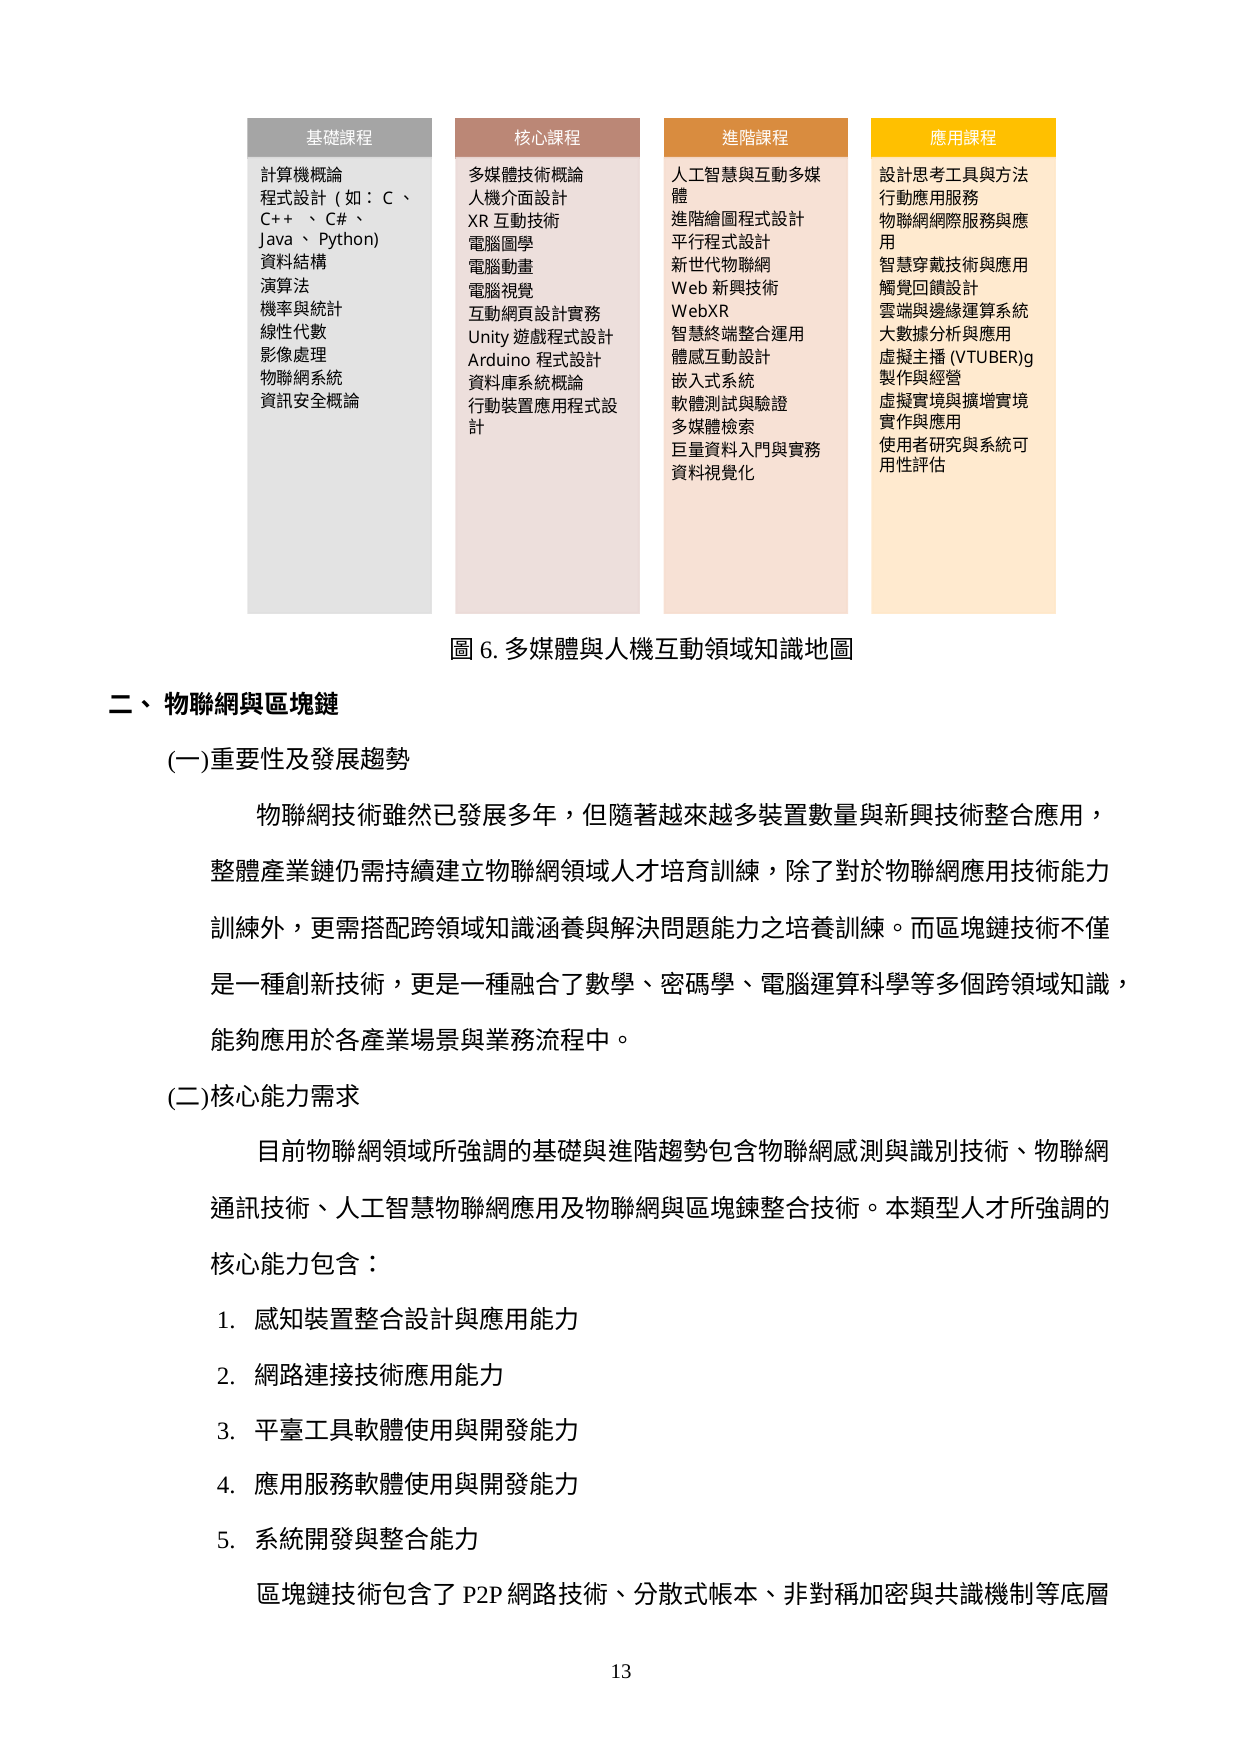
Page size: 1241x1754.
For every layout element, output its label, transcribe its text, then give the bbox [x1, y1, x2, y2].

list 網路連接技術應用能力 [217, 1355, 1110, 1392]
list 應用服務軟體使用與開發能力 [217, 1465, 1110, 1501]
list 區塊鏈技術包含了P2P網路技術、分散式帳本、非對稱加密與共識機制等底層 [210, 1574, 1110, 1611]
list 感知裝置整合設計與應用能力 [217, 1299, 1110, 1337]
list 物聯網技術雖然已發展多年，但隨著越來越多裝置數量與新興技術整合應用，整體產業鏈仍需持續建立物聯網領域人才培育訓練，除了對於物聯網應用技術能力訓練外，更需搭配跨領域知識涵養與解決問題能力之培養訓練。而區塊鏈技術不僅是一種創新技術，更是一種融合了數學、密碼學、電腦運算科學等多個跨領域知識，能夠應用於各產業場景與業務流程中。 [210, 795, 1110, 1057]
list 平臺工具軟體使用與開發能力 [217, 1411, 1110, 1447]
list 重要性及發展趨勢 [167, 739, 1110, 777]
list 系統開發與整合能力 [217, 1519, 1110, 1556]
list 目前物聯網領域所強調的基礎與進階趨勢包含物聯網感測與識別技術、物聯網通訊技術、人工智慧物聯網應用及物聯網與區塊鍊整合技術。本類型人才所強調的核心能力包含： [210, 1131, 1110, 1281]
list 核心能力需求 [167, 1076, 1110, 1113]
subtitle 物聯網與區塊鏈 [108, 684, 1110, 721]
list 圖6. 多媒體與人機互動領域知識地圖 [194, 629, 1110, 666]
